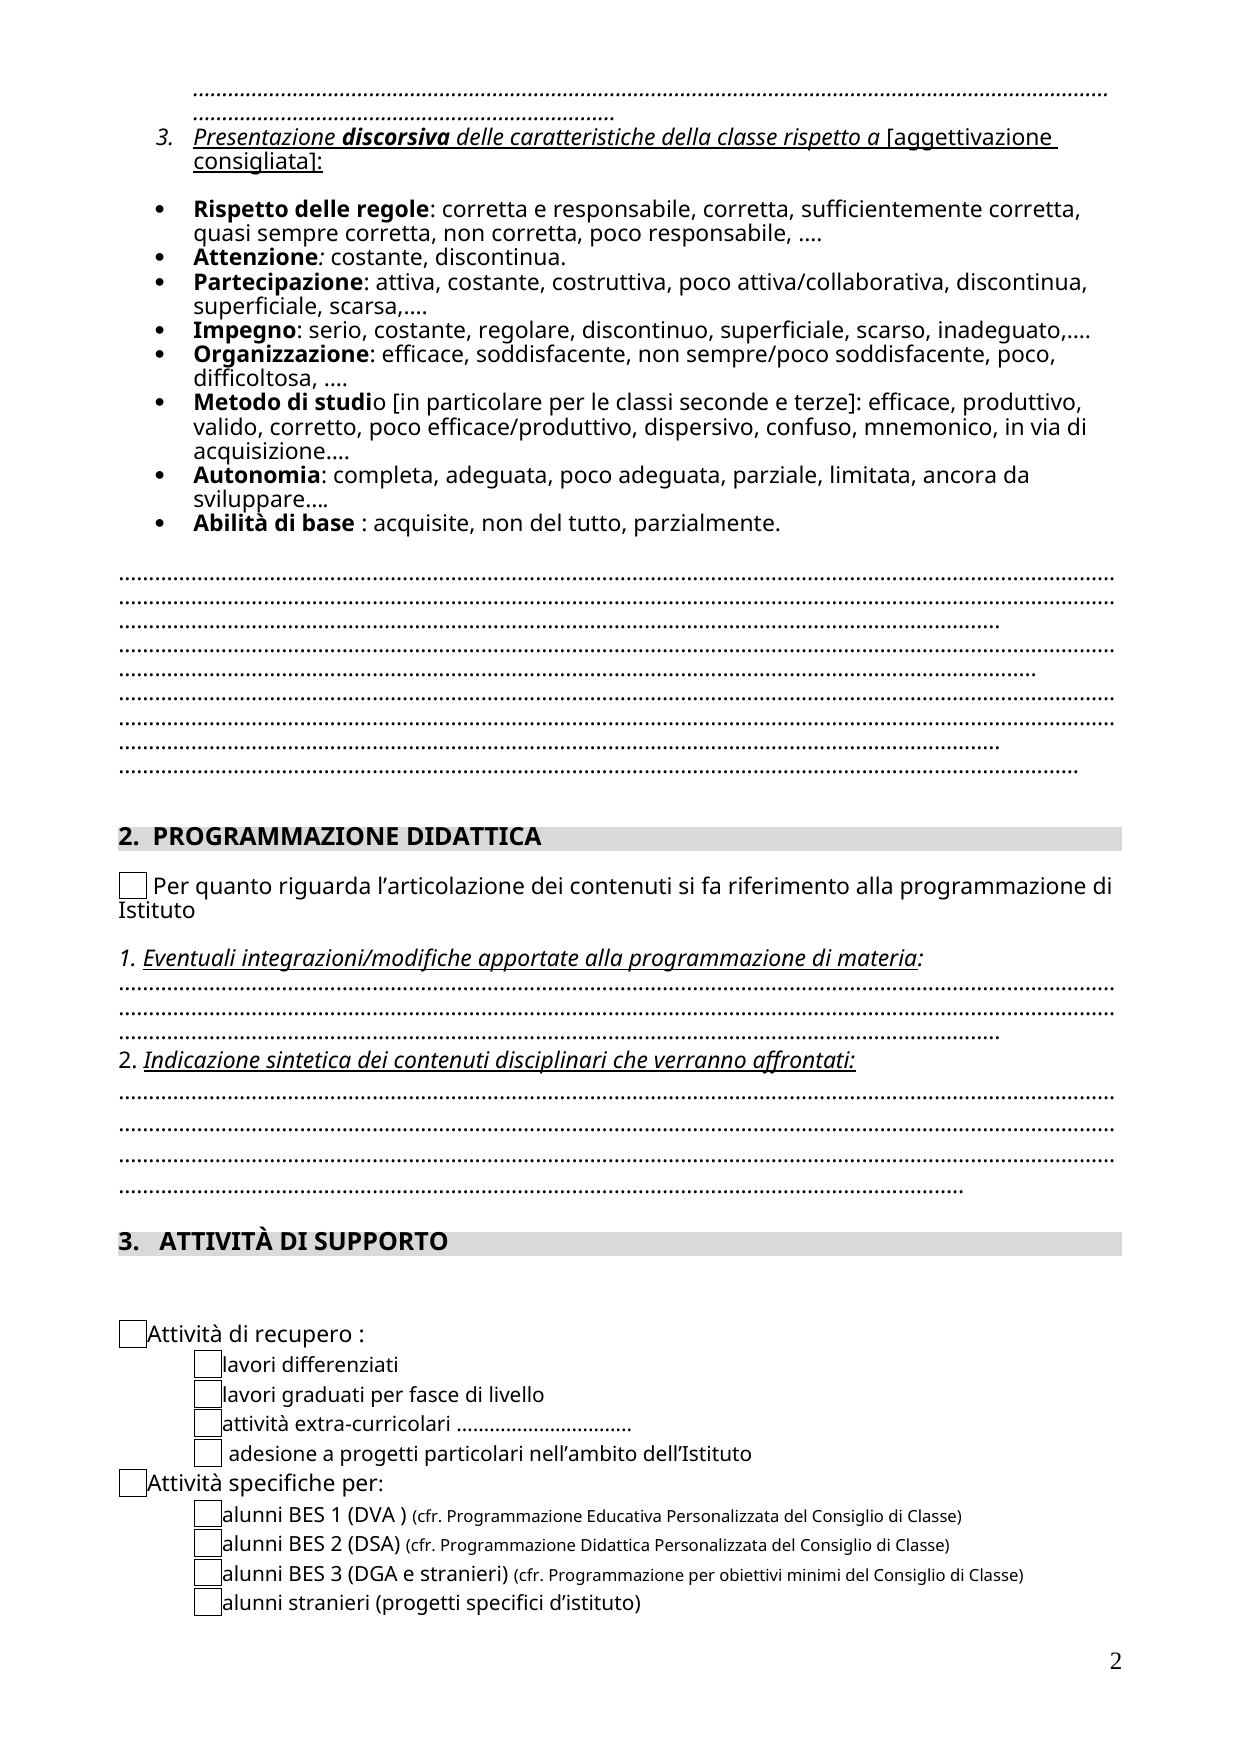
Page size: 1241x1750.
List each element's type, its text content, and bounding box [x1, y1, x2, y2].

text 3. Attività di supporto [118, 1232, 1122, 1256]
text alunni BES 1 (DVA ) (cfr. Programmazione Educativa Personalizzata del Consiglio di Classe) [193, 1499, 1122, 1528]
text Per quanto riguarda l’articolazione dei contenuti si fa riferimento alla programmazione di Istituto [118, 875, 1122, 923]
text 2. Programmazione didattica [118, 827, 1122, 851]
text …………………………………………………………………………………………………………………………………………………………………………………………………………………………………………………………………………………………………………………………………………………………………………………………………………………………………….. [118, 682, 1122, 754]
text alunni BES 3 (DGA e stranieri) (cfr. Programmazione per obiettivi minimi del Consiglio di Classe) [193, 1558, 1122, 1587]
list Autonomia: completa, adeguata, poco adeguata, parziale, limitata, ancora da sviluppare…. [156, 464, 1122, 512]
text adesione a progetti particolari nell’ambito dell’Istituto [193, 1438, 1122, 1467]
list Abilità di base : acquisite, non del tutto, parzialmente. [156, 512, 1122, 537]
text alunni stranieri (progetti specifici d’istituto) [193, 1587, 1122, 1617]
text 1. Eventuali integrazioni/modifiche apportate alla programmazione di materia: [118, 947, 1122, 972]
list Attenzione: costante, discontinua. [156, 247, 1122, 271]
text …………………………………………………………………………………………………………………………………………………………………………………………………………………………………………………………………………………………………………………………………………………………………………………………………………………………………….. [118, 561, 1122, 633]
list Metodo di studio [in particolare per le classi seconde e terze]: efficace, produttivo, valido, corretto, poco efficace/produttivo, dispersivo, confuso, mnemonico, in via di acquisizione…. [156, 392, 1122, 464]
text attività extra-curricolari ………………………….. [193, 1408, 1122, 1438]
text ………………………………………………………………………………………………………………………………………………………………………………………………………… [193, 77, 1122, 126]
text alunni BES 2 (DSA) (cfr. Programmazione Didattica Personalizzata del Consiglio di Classe) [193, 1528, 1122, 1558]
text lavori graduati per fasce di livello [193, 1379, 1122, 1408]
list Impegno: serio, costante, regolare, discontinuo, superficiale, scarso, inadeguato,…. [156, 319, 1122, 343]
text ……………………………………………………………………………………………………………………………………………………………………………………………………………………………………………………………………………………….. [118, 633, 1122, 682]
text lavori differenziati [193, 1349, 1122, 1379]
list Partecipazione: attiva, costante, costruttiva, poco attiva/collaborativa, discontinua, superficiale, scarsa,…. [156, 271, 1122, 319]
text Attività di recupero : [118, 1318, 1122, 1349]
text ………………………………………………………………………………………………………………………………………………………………………………………………………………………………………………………………………………………………………………………………………………………………………………………………………………………………………………………………………………………………………………………………………………………………………………….. [118, 1075, 1122, 1200]
text …………………………………………………………………………………………………………………………………………… [118, 754, 1122, 778]
text 2. Indicazione sintetica dei contenuti disciplinari che verranno affrontati: [118, 1044, 1122, 1075]
text Attività specifiche per: [118, 1467, 1122, 1499]
text …………………………………………………………………………………………………………………………………………………………………………………………………………………………………………………………………………………………………………………………………………………………………………………………………………………………………….. [118, 972, 1122, 1044]
list Organizzazione: efficace, soddisfacente, non sempre/poco soddisfacente, poco, difficoltosa, …. [156, 343, 1122, 392]
list Presentazione discorsiva delle caratteristiche della classe rispetto a [aggettivazione consigliata]: [156, 126, 1122, 174]
list Rispetto delle regole: corretta e responsabile, corretta, sufficientemente corretta, quasi sempre corretta, non corretta, poco responsabile, …. [156, 198, 1122, 247]
